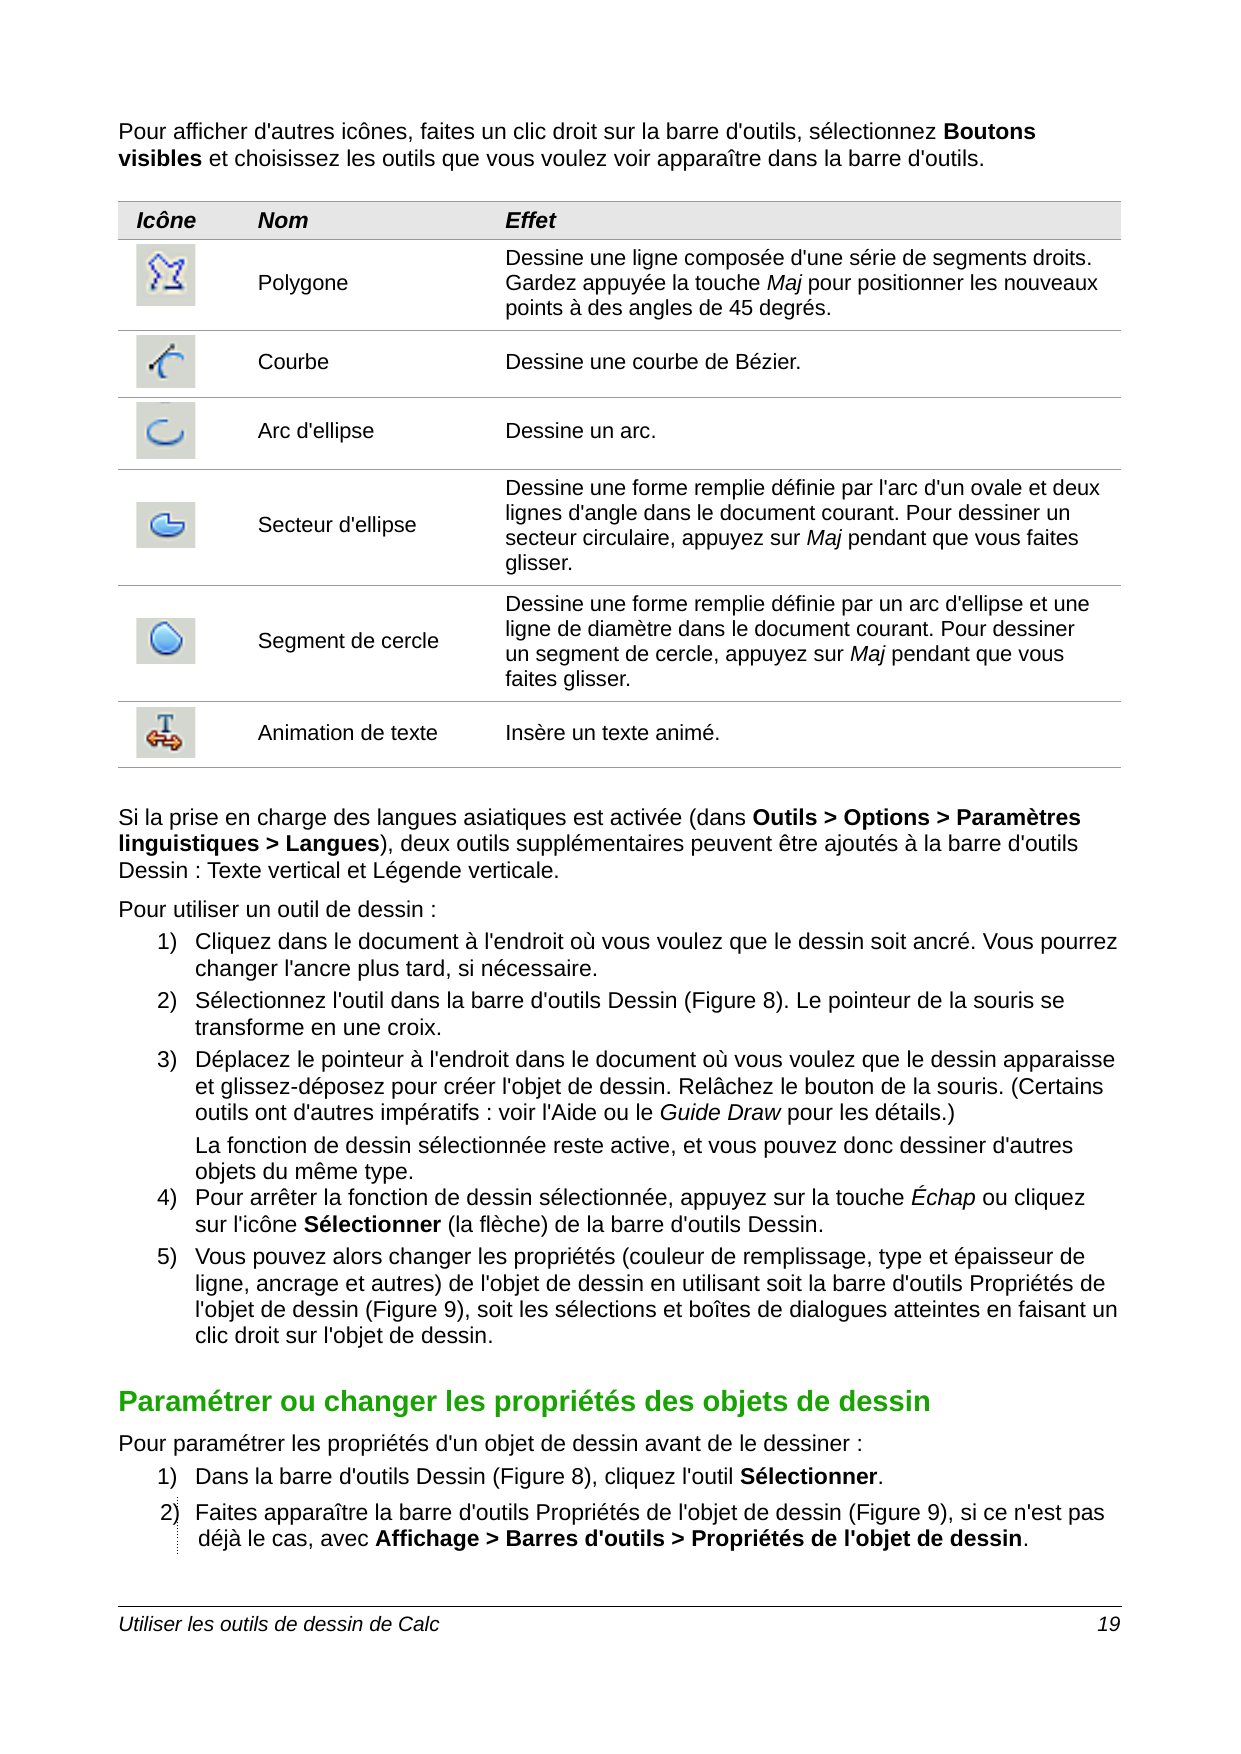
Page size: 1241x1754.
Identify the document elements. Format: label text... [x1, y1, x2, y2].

table_cell Polygone [239, 240, 487, 330]
picture [136, 502, 196, 548]
table_cell Insère un texte animé. [487, 702, 1121, 767]
list La fonction de dessin sélectionnée reste active, et vous pouvez donc dessiner d'autres objets du même type. [195, 1132, 1122, 1184]
table_cell [118, 240, 239, 330]
picture [136, 335, 196, 388]
table_header Icône [118, 202, 239, 239]
table_header Nom [239, 202, 487, 239]
table_cell Dessine une forme remplie définie par l'arc d'un ovale et deux lignes d'angle dans le document courant. Pour dessiner un secteur circulaire, appuyez sur Maj pendant que vous faites glisser. [487, 470, 1121, 585]
table_cell [118, 331, 239, 397]
subtitle Paramétrer ou changer les propriétés des objets de dessin [118, 1384, 1122, 1418]
table_cell Dessine une courbe de Bézier. [487, 331, 1121, 397]
list Vous pouvez alors changer les propriétés (couleur de remplissage, type et épaisseur de ligne, ancrage et autres) de l'objet de dessin en utilisant soit la barre d'outils Propriétés de l'objet de dessin (Figure 9), soit les sélections et boîtes de dialogues atteintes en faisant un clic droit sur l'objet de dessin. [177, 1243, 1122, 1349]
list Pour arrêter la fonction de dessin sélectionnée, appuyez sur la touche Échap ou cliquez sur l'icône Sélectionner (la flèche) de la barre d'outils Dessin. [177, 1184, 1122, 1237]
picture [136, 244, 196, 306]
picture [136, 707, 196, 758]
table_cell Dessine un arc. [487, 398, 1121, 469]
list Déplacez le pointeur à l'endroit dans le document où vous voulez que le dessin apparaisse et glissez-déposez pour créer l'objet de dessin. Relâchez le bouton de la souris. (Certains outils ont d'autres impératifs : voir l'Aide ou le Guide Draw pour les détails.) [177, 1046, 1122, 1125]
table_header Effet [487, 202, 1121, 239]
picture [136, 402, 196, 459]
list Pour utiliser un outil de dessin : [118, 896, 1122, 922]
table_cell Animation de texte [239, 702, 487, 767]
table_cell [118, 586, 239, 701]
list Sélectionnez l'outil dans la barre d'outils Dessin (Figure 8). Le pointeur de la souris se transforme en une croix. [177, 987, 1122, 1040]
text Si la prise en charge des langues asiatiques est activée (dans Outils > Options > Paramètres linguistiques > Langues), deux outils supplémentaires peuvent être ajoutés à la barre d'outils Dessin : Texte vertical et Légende verticale. [118, 804, 1122, 883]
table_cell Segment de cercle [239, 586, 487, 701]
table_cell Courbe [239, 331, 487, 397]
table_cell [118, 398, 239, 469]
table_cell Dessine une ligne composée d'une série de segments droits. Gardez appuyée la touche Maj pour positionner les nouveaux points à des angles de 45 degrés. [487, 240, 1121, 330]
picture [136, 618, 196, 664]
text Pour afficher d'autres icônes, faites un clic droit sur la barre d'outils, sélectionnez Boutons visibles et choisissez les outils que vous voulez voir apparaître dans la barre d'outils. [118, 118, 1122, 171]
table_cell Dessine une forme remplie définie par un arc d'ellipse et une ligne de diamètre dans le document courant. Pour dessiner un segment de cercle, appuyez sur Maj pendant que vous faites glisser. [487, 586, 1121, 701]
list Cliquez dans le document à l'endroit où vous voulez que le dessin soit ancré. Vous pourrez changer l'ancre plus tard, si nécessaire. [177, 928, 1122, 981]
table_cell [118, 470, 239, 585]
list Dans la barre d'outils Dessin (Figure 8), cliquez l'outil Sélectionner. [177, 1463, 1122, 1489]
table_cell [118, 702, 239, 767]
list Pour paramétrer les propriétés d'un objet de dessin avant de le dessiner : [118, 1430, 1122, 1456]
table_cell Arc d'ellipse [239, 398, 487, 469]
table_cell Secteur d'ellipse [239, 470, 487, 585]
list Faites apparaître la barre d'outils Propriétés de l'objet de dessin (Figure 9), si ce n'est pas déjà le cas, avec Affichage > Barres d'outils > Propriétés de l'objet de dessin. [177, 1496, 1122, 1554]
